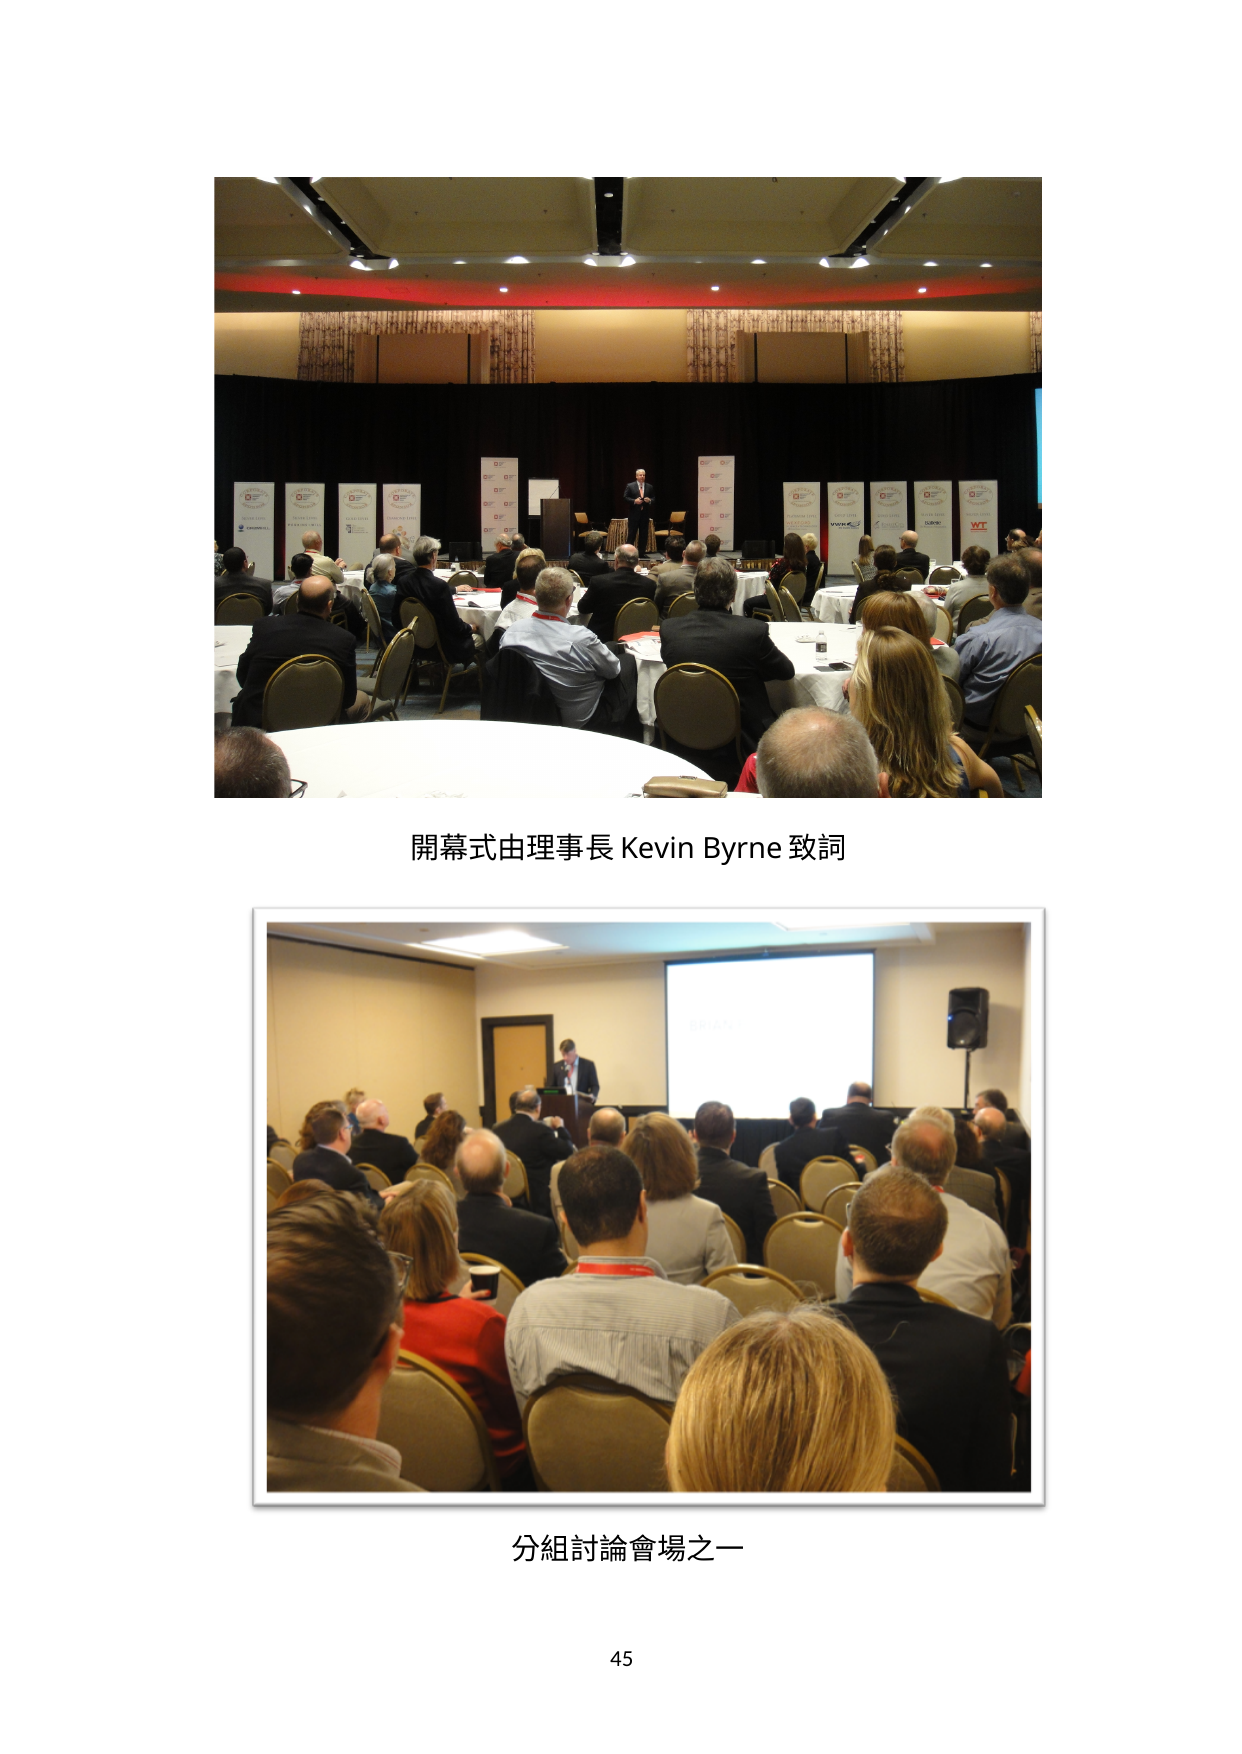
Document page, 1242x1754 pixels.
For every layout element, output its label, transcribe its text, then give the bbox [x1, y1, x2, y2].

picture [214, 177, 1042, 798]
text 開幕式由理事長Kevin Byrne致詞 [167, 824, 1089, 867]
text 分組討論會場之一 [167, 894, 1089, 1568]
